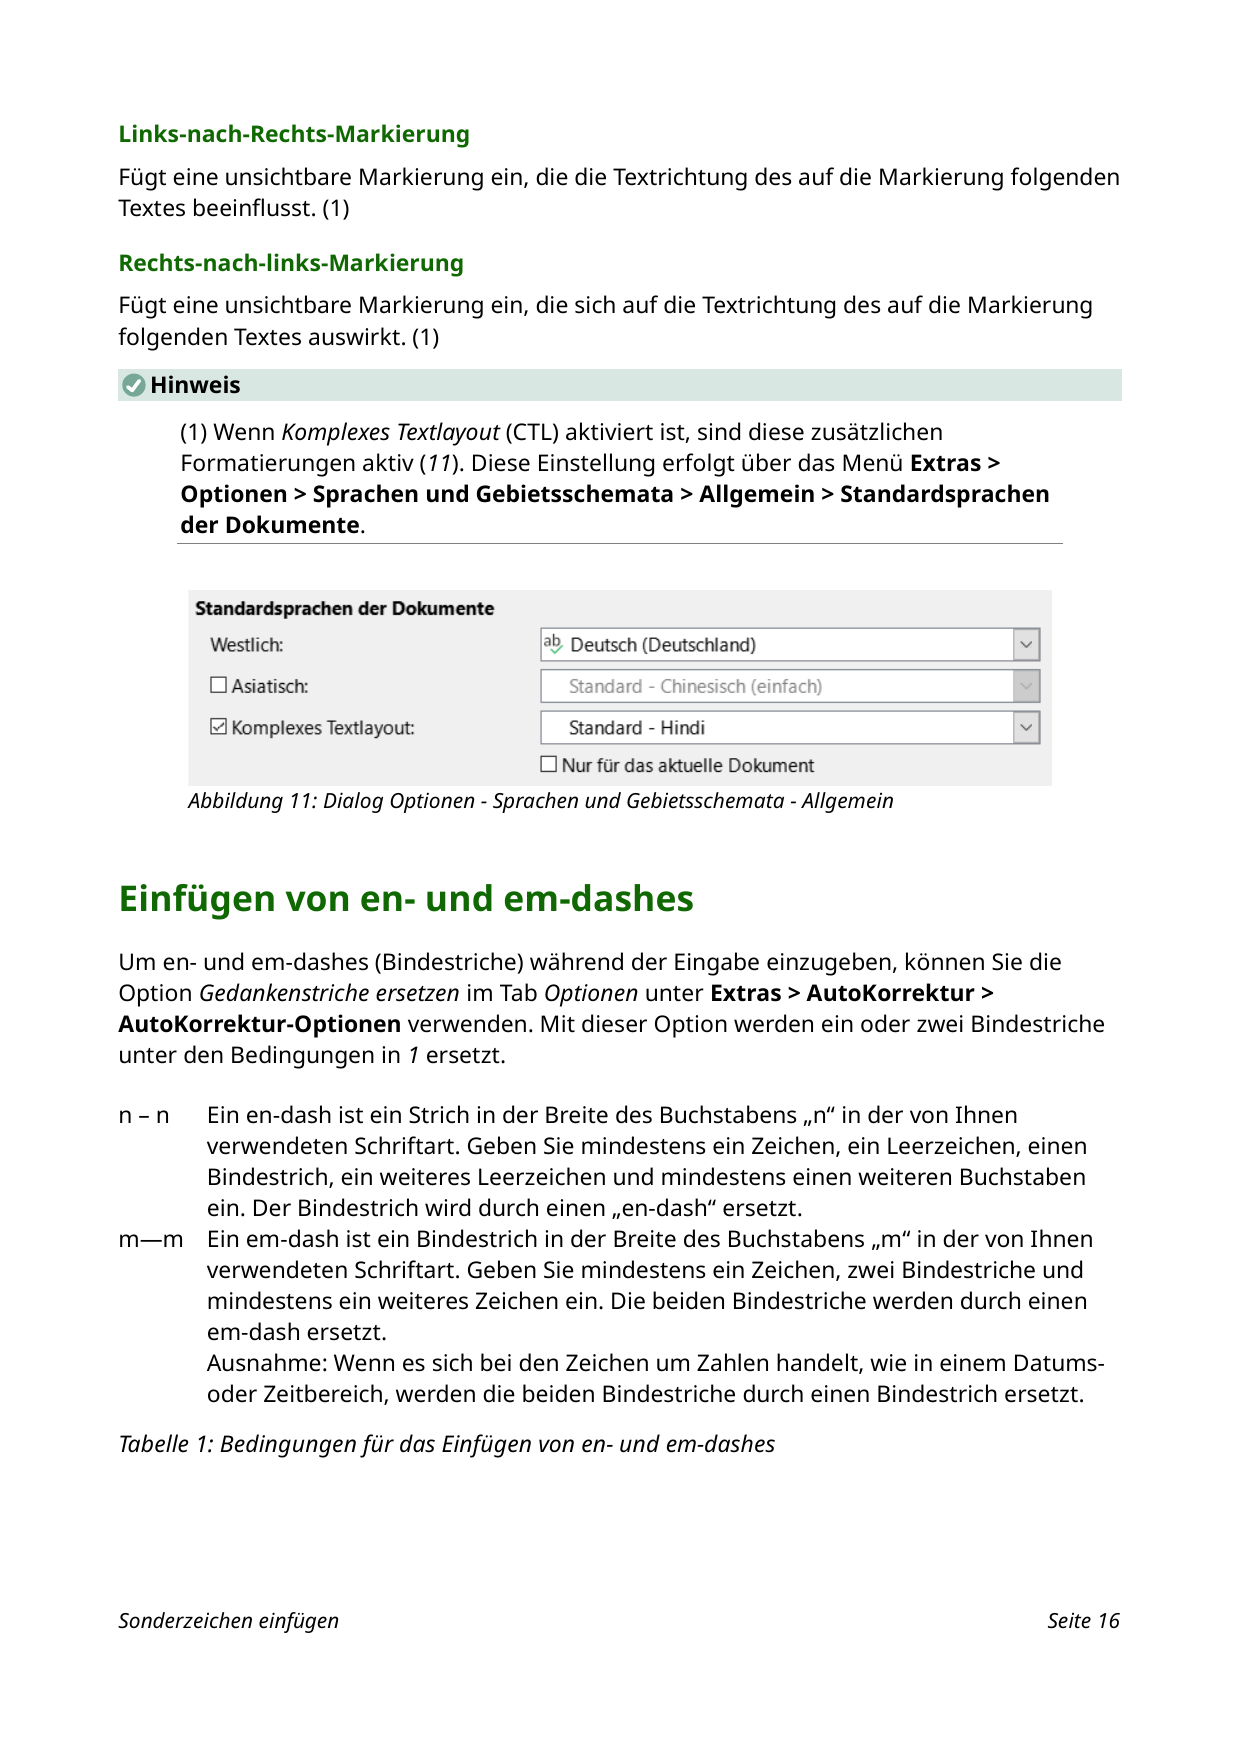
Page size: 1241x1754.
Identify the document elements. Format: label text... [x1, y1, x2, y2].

subtitle Einfügen von en- und em-dashes [118, 873, 1122, 922]
picture [188, 590, 1052, 786]
text Tabelle 1: Bedingungen für das Einfügen von en- und em-dashes [118, 1428, 1122, 1459]
text Fügt eine unsichtbare Markierung ein, die sich auf die Textrichtung des auf die Markierung folgenden Textes auswirkt. (1) [118, 289, 1122, 352]
text (1) Wenn Komplexes Textlayout (CTL) aktiviert ist, sind diese zusätzlichen Formatierungen aktiv (Abbildung 11). Diese Einstellung erfolgt über das Menü Extras > Optionen > Sprachen und Gebietsschemata > Allgemein > Standardsprachen der Dokumente. [177, 413, 1063, 543]
text Abbildung 11: Dialog Optionen - Sprachen und Gebietsschemata - Allgemein [188, 786, 1052, 814]
subtitle Links-nach-Rechts-Markierung [118, 118, 1122, 149]
table_header n – n [118, 1099, 207, 1223]
subtitle Rechts-nach-links-Markierung [118, 247, 1122, 278]
list Hinweis [118, 369, 1122, 401]
text Um en- und em-dashes (Bindestriche) während der Eingabe einzugeben, können Sie die Option Gedankenstriche ersetzen im Tab Optionen unter Extras > AutoKorrektur > AutoKorrektur-Optionen verwenden. Mit dieser Option werden ein oder zwei Bindestriche unter den Bedingungen in Tabelle 1 ersetzt. [118, 945, 1122, 1069]
table_cell Ein em-dash ist ein Bindestrich in der Breite des Buchstabens „m“ in der von Ihnen verwendeten Schriftart. Geben Sie mindestens ein Zeichen, zwei Bindestriche und mindestens ein weiteres Zeichen ein. Die beiden Bindestriche werden durch einen em-dash ersetzt. Ausnahme: Wenn es sich bei den Zeichen um Zahlen handelt, wie in einem Datums- oder Zeitbereich, werden die beiden Bindestriche durch einen Bindestrich ersetzt. [207, 1223, 1122, 1409]
table_cell m—m [118, 1223, 207, 1409]
table_header Ein en-dash ist ein Strich in der Breite des Buchstabens „n“ in der von Ihnen verwendeten Schriftart. Geben Sie mindestens ein Zeichen, ein Leerzeichen, einen Bindestrich, ein weiteres Leerzeichen und mindestens einen weiteren Buchstaben ein. Der Bindestrich wird durch einen „en-dash“ ersetzt. [207, 1099, 1122, 1223]
text Fügt eine unsichtbare Markierung ein, die die Textrichtung des auf die Markierung folgenden Textes beeinflusst. (1) [118, 161, 1122, 223]
